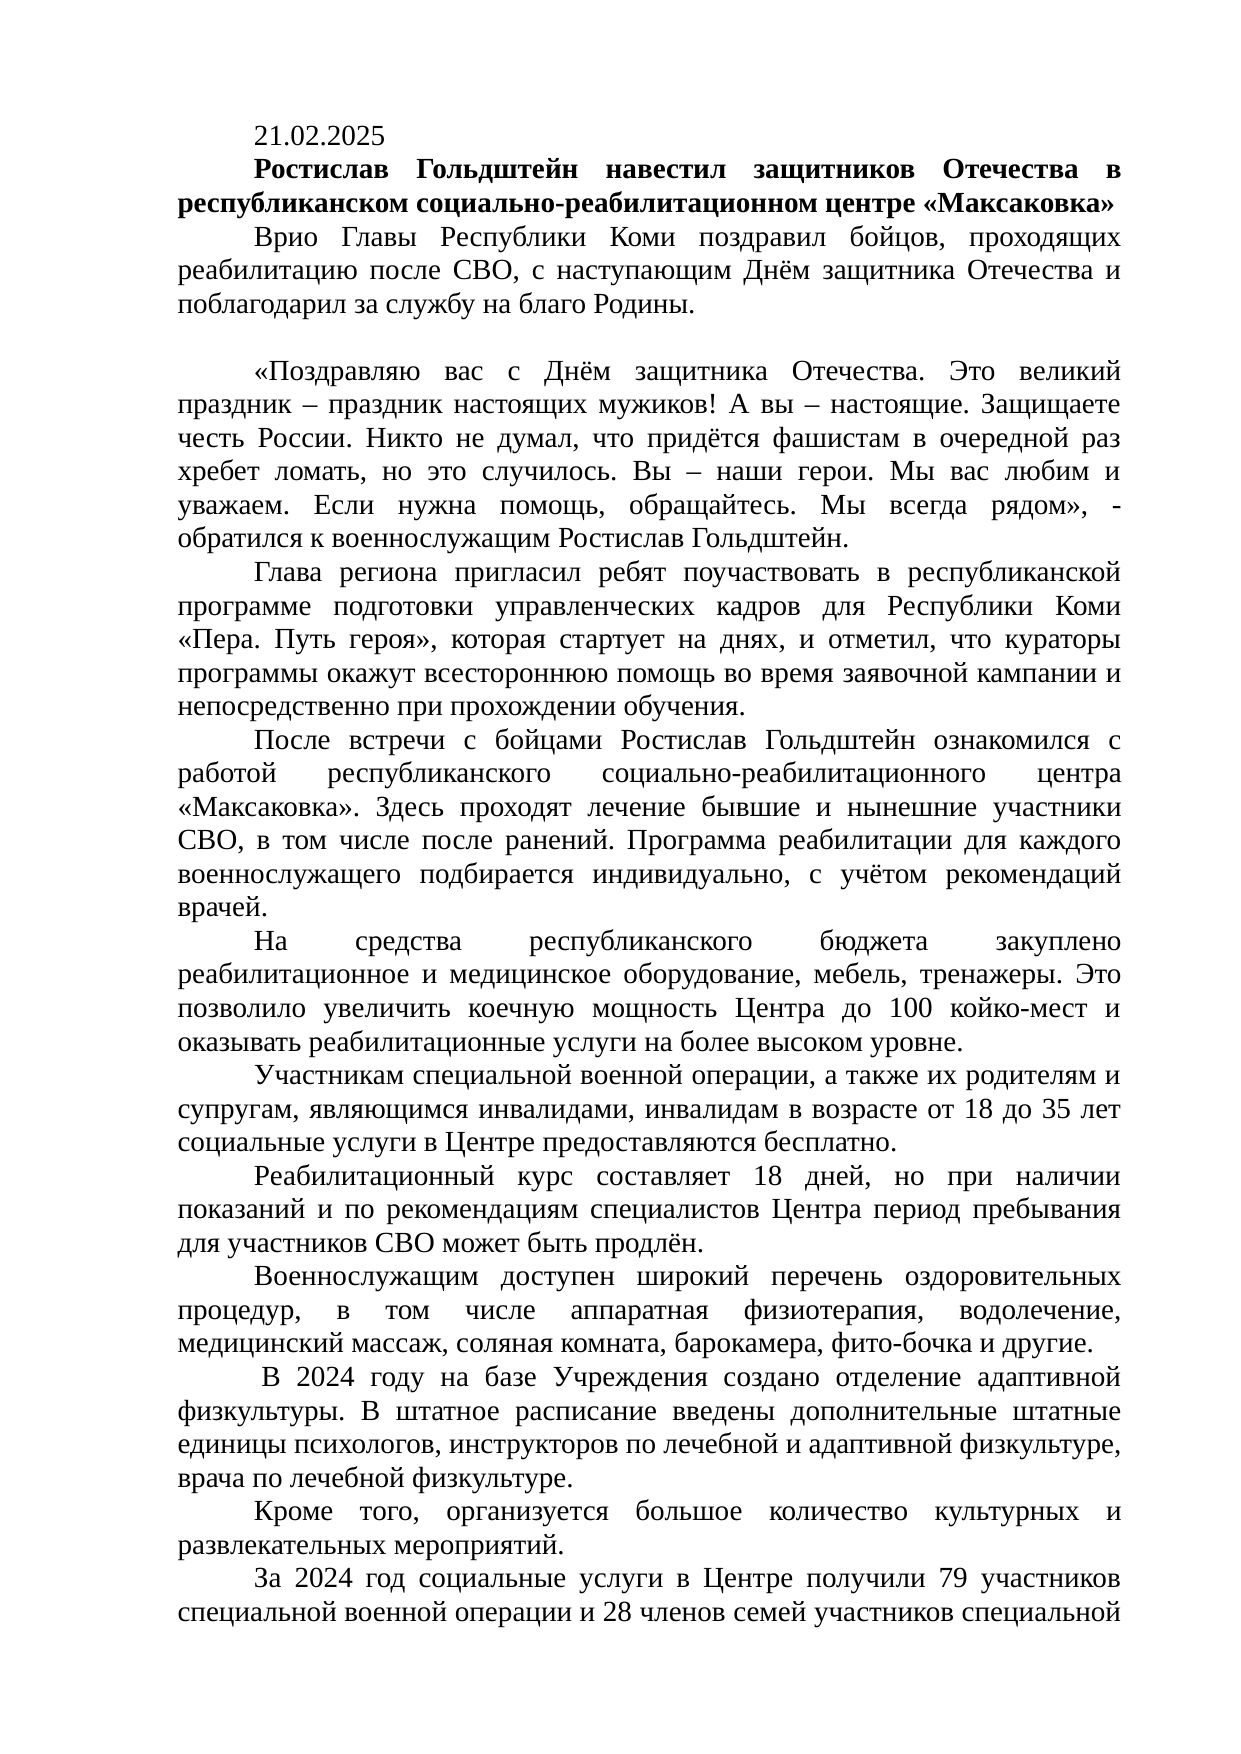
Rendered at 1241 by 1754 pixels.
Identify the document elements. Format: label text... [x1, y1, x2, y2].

text «Поздравляю вас с Днём защитника Отечества. Это великий праздник – праздник настоящих мужиков! А вы – настоящие. Защищаете честь России. Никто не думал, что придётся фашистам в очередной раз хребет ломать, но это случилось. Вы – наши герои. Мы вас любим и уважаем. Если нужна помощь, обращайтесь. Мы всегда рядом», - обратился к военнослужащим Ростислав Гольдштейн. [177, 353, 1122, 554]
text Военнослужащим доступен широкий перечень оздоровительных процедур, в том числе аппаратная физиотерапия, водолечение, медицинский массаж, соляная комната, барокамера, фито-бочка и другие. [177, 1258, 1122, 1359]
text Глава региона пригласил ребят поучаствовать в республиканской программе подготовки управленческих кадров для Республики Коми «Пера. Путь героя», которая стартует на днях, и отметил, что кураторы программы окажут всестороннюю помощь во время заявочной кампании и непосредственно при прохождении обучения. [177, 554, 1122, 722]
text Кроме того, организуется большое количество культурных и развлекательных мероприятий. [177, 1493, 1122, 1560]
text Врио Главы Республики Коми поздравил бойцов, проходящих реабилитацию после СВО, с наступающим Днём защитника Отечества и поблагодарил за службу на благо Родины. [177, 219, 1122, 319]
text В 2024 году на базе Учреждения создано отделение адаптивной физкультуры. В штатное расписание введены дополнительные штатные единицы психологов, инструкторов по лечебной и адаптивной физкультуре, врача по лечебной физкультуре. [177, 1359, 1122, 1493]
text Участникам специальной военной операции, а также их родителям и супругам, являющимся инвалидами, инвалидам в возрасте от 18 до 35 лет социальные услуги в Центре предоставляются бесплатно. [177, 1057, 1122, 1158]
subtitle Ростислав Гольдштейн навестил защитников Отечества в республиканском социально-реабилитационном центре «Максаковка» [177, 152, 1122, 219]
text После встречи с бойцами Ростислав Гольдштейн ознакомился с работой республиканского социально-реабилитационного центра «Максаковка». Здесь проходят лечение бывшие и нынешние участники СВО, в том числе после ранений. Программа реабилитации для каждого военнослужащего подбирается индивидуально, с учётом рекомендаций врачей. [177, 722, 1122, 923]
text На средства республиканского бюджета закуплено реабилитационное и медицинское оборудование, мебель, тренажеры. Это позволило увеличить коечную мощность Центра до 100 койко-мест и оказывать реабилитационные услуги на более высоком уровне. [177, 923, 1122, 1057]
text За 2024 год социальные услуги в Центре получили 79 участников специальной военной операции и 28 членов семей участников специальной [177, 1560, 1122, 1627]
subtitle 21.02.2025 [177, 118, 1122, 152]
text Реабилитационный курс составляет 18 дней, но при наличии показаний и по рекомендациям специалистов Центра период пребывания для участников СВО может быть продлён. [177, 1158, 1122, 1258]
